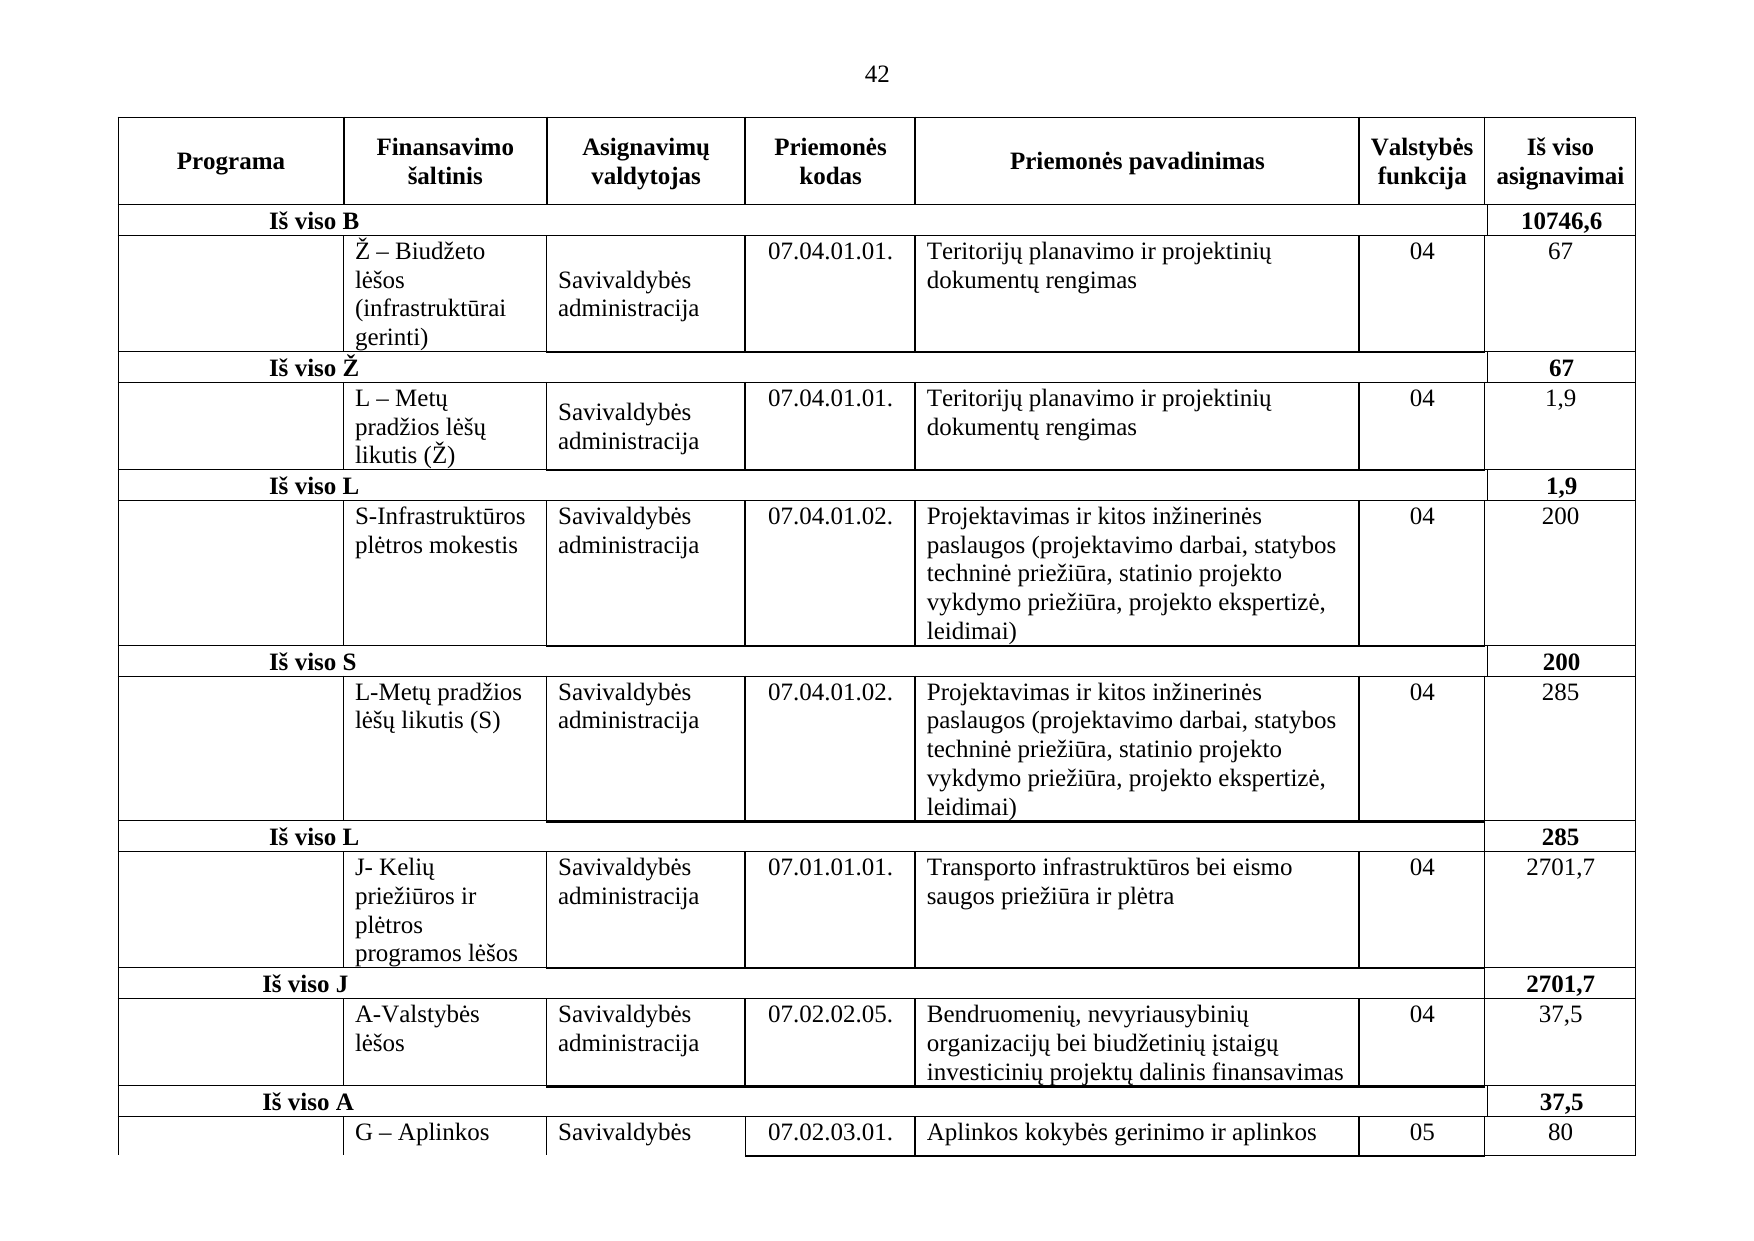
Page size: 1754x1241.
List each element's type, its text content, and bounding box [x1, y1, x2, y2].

table_cell Aplinkos kokybės gerinimo ir aplinkos [916, 1117, 1358, 1155]
table_cell [119, 852, 343, 967]
table_cell 285 [1485, 677, 1635, 820]
table_cell [119, 236, 343, 351]
table_cell G – Aplinkos [344, 1117, 546, 1155]
table_cell 37,5 [1485, 999, 1635, 1085]
table_header Finansavimo šaltinis [345, 118, 546, 204]
table_cell Iš viso A [119, 1086, 1487, 1116]
table_cell Teritorijų planavimo ir projektinių dokumentų rengimas [916, 236, 1358, 351]
table_cell 80 [1485, 1117, 1635, 1155]
table_cell 07.01.01.01. [746, 852, 914, 967]
table_cell Iš viso S [119, 646, 1487, 676]
table_cell Bendruomenių, nevyriausybinių organizacijų bei biudžetinių įstaigų investicinių projektų dalinis finansavimas [916, 999, 1358, 1085]
table_cell 67 [1485, 236, 1635, 351]
table_cell 04 [1360, 501, 1484, 645]
table_cell 07.02.02.05. [746, 999, 914, 1085]
table_cell Iš viso J [119, 968, 1484, 998]
table_cell L-Metų pradžios lėšų likutis (S) [344, 677, 546, 820]
table_cell Ž – Biudžeto lėšos (infrastruktūrai gerinti) [344, 236, 546, 351]
table_cell 04 [1360, 236, 1484, 351]
table_cell 2701,7 [1485, 968, 1635, 998]
table_cell Savivaldybės administracija [547, 999, 744, 1085]
table_header Priemonės kodas [746, 118, 914, 204]
table_cell S-Infrastruktūros plėtros mokestis [344, 501, 546, 645]
table_header Priemonės pavadinimas [916, 118, 1358, 204]
table_cell [119, 999, 343, 1085]
table_cell 07.04.01.01. [746, 383, 914, 469]
table_cell 37,5 [1488, 1086, 1635, 1116]
table_cell 67 [1488, 352, 1635, 382]
table_cell Teritorijų planavimo ir projektinių dokumentų rengimas [916, 383, 1358, 469]
table_cell 1,9 [1488, 470, 1635, 500]
table_cell 07.04.01.02. [746, 501, 914, 645]
table_cell 1,9 [1485, 383, 1635, 469]
table_cell Projektavimas ir kitos inžinerinės paslaugos (projektavimo darbai, statybos techninė priežiūra, statinio projekto vykdymo priežiūra, projekto ekspertizė, leidimai) [916, 677, 1358, 820]
table_cell 10746,6 [1488, 205, 1635, 235]
table_cell Projektavimas ir kitos inžinerinės paslaugos (projektavimo darbai, statybos techninė priežiūra, statinio projekto vykdymo priežiūra, projekto ekspertizė, leidimai) [916, 501, 1358, 645]
table_header Iš viso asignavimai [1485, 118, 1635, 204]
table_cell 285 [1485, 821, 1635, 851]
table_cell 04 [1360, 677, 1484, 820]
table_cell 200 [1488, 646, 1635, 676]
table_cell A-Valstybės lėšos [344, 999, 546, 1085]
table_cell [119, 677, 343, 820]
table_cell 07.04.01.02. [746, 677, 914, 820]
table_header Programa [119, 118, 343, 204]
table_cell [119, 1117, 343, 1155]
table_cell Savivaldybės administracija [547, 852, 744, 967]
table_cell J- Kelių priežiūros ir plėtros programos lėšos [344, 852, 546, 967]
table_cell 200 [1485, 501, 1635, 645]
table_cell Iš viso L [119, 470, 1487, 500]
table_cell Savivaldybės administracija [547, 383, 744, 469]
table_cell 07.02.03.01. [746, 1117, 914, 1155]
table_cell 2701,7 [1485, 852, 1635, 967]
table_cell Savivaldybės [547, 1117, 745, 1155]
table_cell [119, 383, 343, 469]
table_cell L – Metų pradžios lėšų likutis (Ž) [344, 383, 546, 469]
table_cell 04 [1360, 383, 1484, 469]
table_cell 07.04.01.01. [746, 236, 914, 351]
table_cell Iš viso L [119, 821, 1484, 851]
table_cell Iš viso Ž [119, 352, 1487, 382]
table_cell [119, 501, 343, 645]
table_cell 04 [1360, 852, 1484, 967]
table_cell 04 [1360, 999, 1484, 1085]
table_cell Transporto infrastruktūros bei eismo saugos priežiūra ir plėtra [916, 852, 1358, 967]
table_header Asignavimų valdytojas [548, 118, 744, 204]
table_cell Savivaldybės administracija [547, 501, 744, 645]
table_cell Savivaldybės administracija [547, 236, 744, 351]
table_cell 05 [1360, 1117, 1484, 1155]
table_cell Savivaldybės administracija [547, 677, 744, 820]
table_cell Iš viso B [119, 205, 1487, 235]
table_header Valstybės funkcija [1360, 118, 1484, 204]
